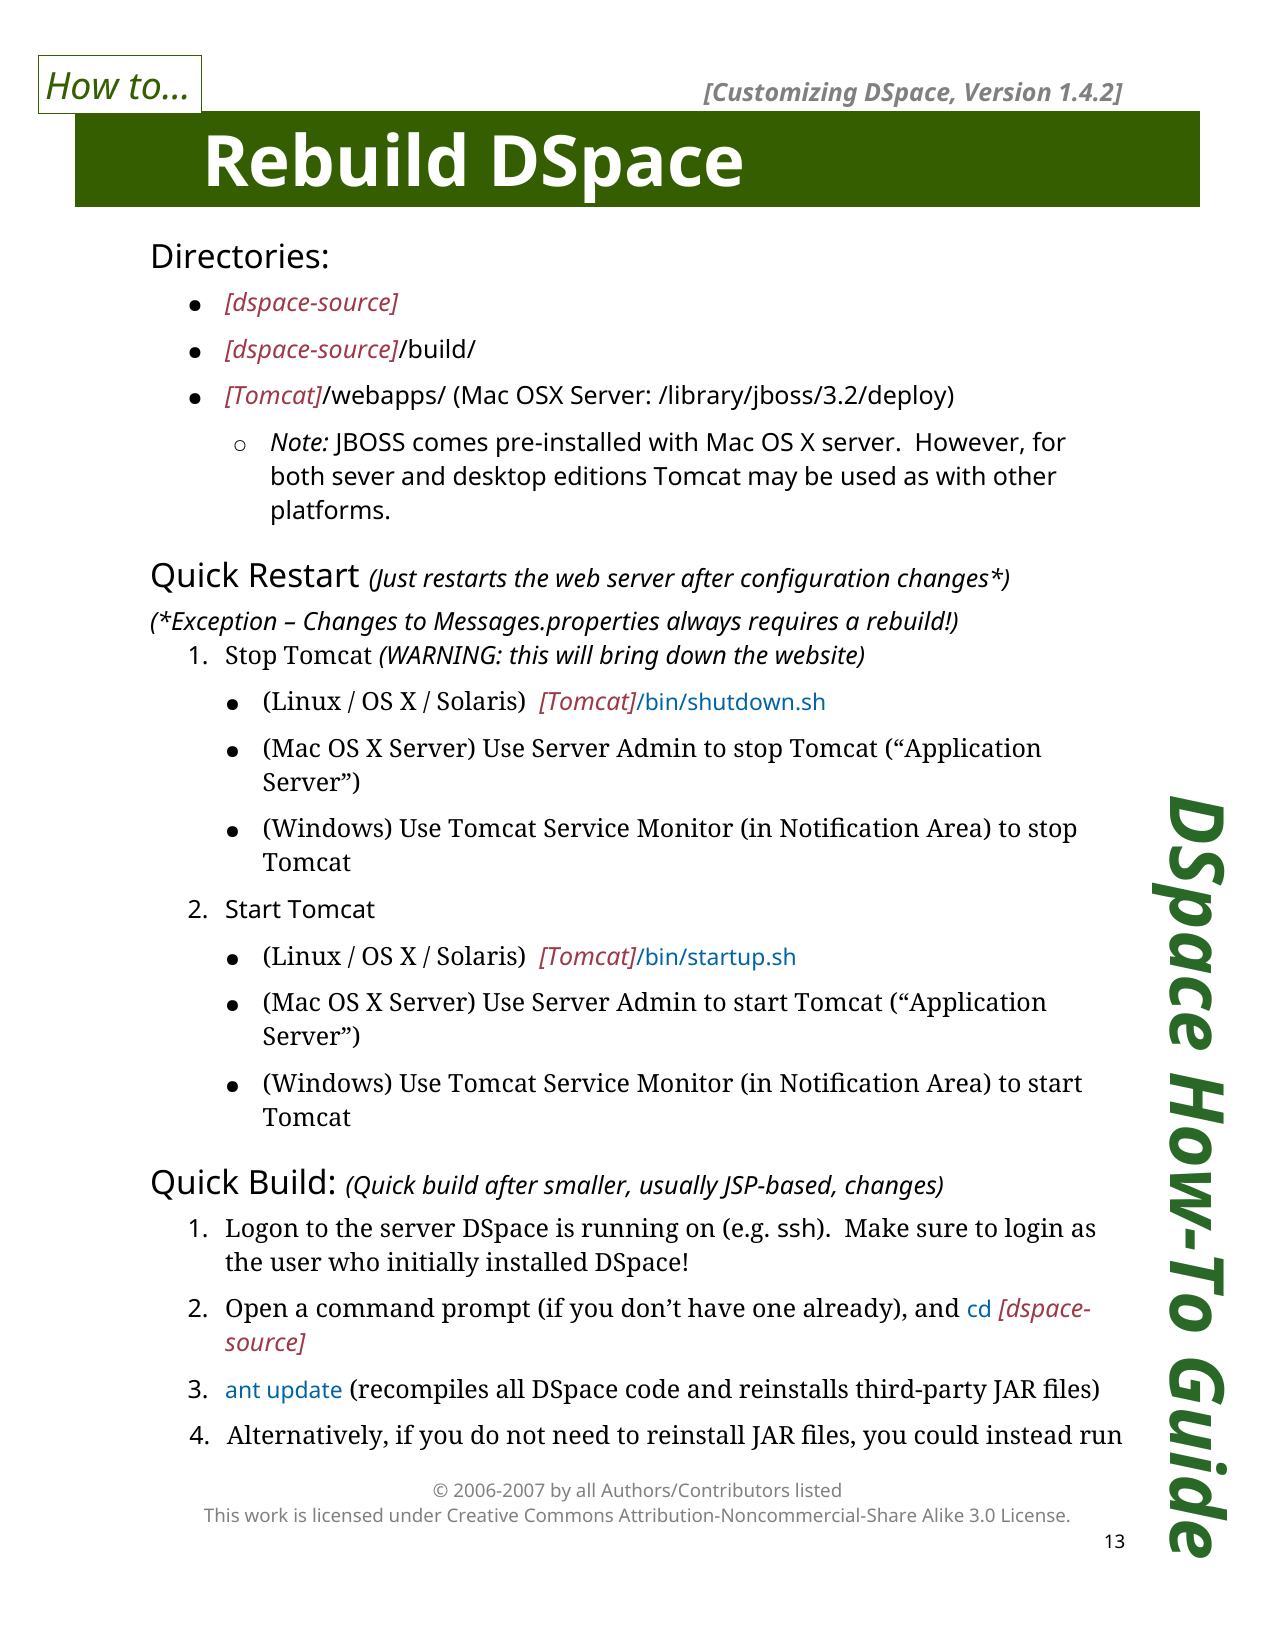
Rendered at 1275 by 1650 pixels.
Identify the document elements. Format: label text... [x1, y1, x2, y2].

list Logon to the server DSpace is running on (e.g. ssh). Make sure to login as the user who initially installed DSpace! [187, 1210, 1125, 1278]
list [dspace-source]/build/ [187, 331, 1125, 365]
list Alternatively, if you do not need to reinstall JAR files, you could instead run [189, 1418, 1125, 1452]
subtitle Quick Build: (Quick build after smaller, usually JSP-based, changes) [150, 1158, 1125, 1204]
list (Linux / OS X / Solaris) [Tomcat]/bin/startup.sh [225, 938, 1125, 972]
list ant update (recompiles all DSpace code and reinstalls third-party JAR files) [187, 1371, 1125, 1406]
list [Tomcat]/webapps/ (Mac OSX Server: /library/jboss/3.2/deploy) [187, 378, 1125, 412]
subtitle Rebuild DSpace [75, 111, 1200, 207]
subtitle Quick Restart (Just restarts the web server after configuration changes*) [150, 552, 1125, 597]
list Note: JBOSS comes pre-installed with Mac OS X server. However, for both sever and desktop editions Tomcat may be used as with other platforms. [232, 424, 1125, 527]
text (*Exception – Changes to Messages.properties always requires a rebuild!) [150, 603, 1125, 637]
list Start Tomcat [187, 892, 1125, 926]
list (Mac OS X Server) Use Server Admin to stop Tomcat (“Application Server”) [225, 730, 1125, 798]
list (Linux / OS X / Solaris) [Tomcat]/bin/shutdown.sh [225, 684, 1125, 718]
list (Mac OS X Server) Use Server Admin to start Tomcat (“Application Server”) [225, 985, 1125, 1053]
list (Windows) Use Tomcat Service Monitor (in Notification Area) to start Tomcat [225, 1065, 1125, 1133]
list [dspace-source] [187, 285, 1125, 319]
subtitle Directories: [150, 233, 1125, 278]
list Open a command prompt (if you don’t have one already), and cd [dspace-source] [187, 1291, 1125, 1359]
list Stop Tomcat (WARNING: this will bring down the website) [187, 637, 1125, 671]
list (Windows) Use Tomcat Service Monitor (in Notification Area) to stop Tomcat [225, 811, 1125, 879]
